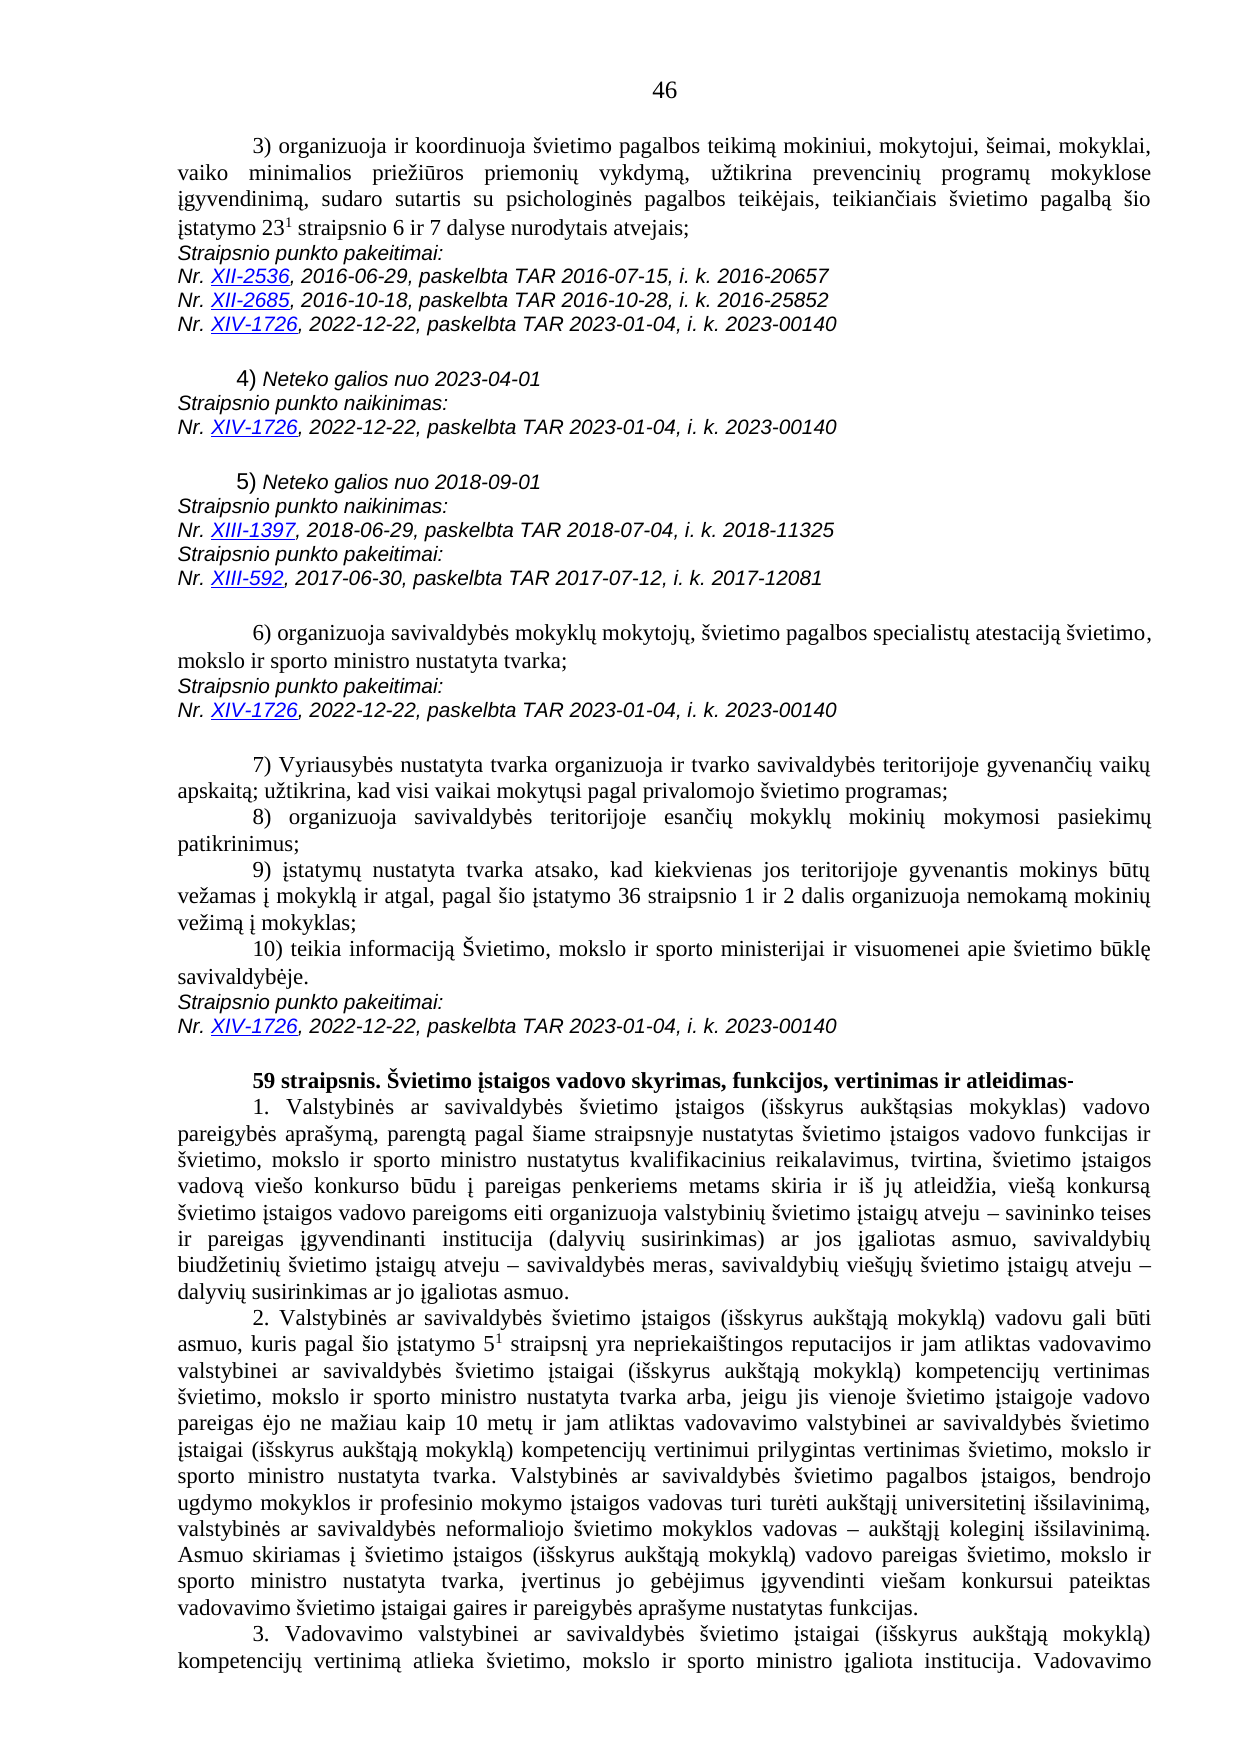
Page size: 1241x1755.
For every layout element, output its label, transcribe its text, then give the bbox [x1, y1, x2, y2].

text 9) įstatymų nustatyta tvarka atsako, kad kiekvienas jos teritorijoje gyvenantis mokinys būtų vežamas į mokyklą ir atgal, pagal šio įstatymo 36 straipsnio 1 ir 2 dalis organizuoja nemokamą mokinių vežimą į mokyklas; [177, 856, 1152, 935]
text Nr. XIV-1726, 2022-12-22, paskelbta TAR 2023-01-04, i. k. 2023-00140 [177, 312, 1152, 336]
text 8) organizuoja savivaldybės teritorijoje esančių mokyklų mokinių mokymosi pasiekimų patikrinimus; [177, 803, 1152, 856]
text Straipsnio punkto naikinimas: [177, 391, 1152, 415]
text 6) organizuoja savivaldybės mokyklų mokytojų, švietimo pagalbos specialistų atestaciją švietimo, mokslo ir sporto ministro nustatyta tvarka; [177, 619, 1152, 674]
text Nr. XIII-592, 2017-06-30, paskelbta TAR 2017-07-12, i. k. 2017-12081 [177, 566, 1152, 590]
text Nr. XIV-1726, 2022-12-22, paskelbta TAR 2023-01-04, i. k. 2023-00140 [177, 1014, 1152, 1038]
text Straipsnio punkto pakeitimai: [177, 674, 1152, 698]
text 3. Vadovavimo valstybinei ar savivaldybės švietimo įstaigai (išskyrus aukštąją mokyklą) kompetencijų vertinimą atlieka švietimo, mokslo ir sporto ministro įgaliota institucija. Vadovavimo [177, 1620, 1152, 1673]
text Straipsnio punkto pakeitimai: [177, 990, 1152, 1014]
text 5) Neteko galios nuo 2018-09-01 [177, 468, 1152, 494]
text Straipsnio punkto pakeitimai: [177, 240, 1152, 264]
text Nr. XIV-1726, 2022-12-22, paskelbta TAR 2023-01-04, i. k. 2023-00140 [177, 415, 1152, 439]
text 3) organizuoja ir koordinuoja švietimo pagalbos teikimą mokiniui, mokytojui, šeimai, mokyklai, vaiko minimalios priežiūros priemonių vykdymą, užtikrina prevencinių programų mokyklose įgyvendinimą, sudaro sutartis su psichologinės pagalbos teikėjais, teikiančiais švietimo pagalbą šio įstatymo 231 straipsnio 6 ir 7 dalyse nurodytais atvejais; [177, 132, 1152, 240]
text 4) Neteko galios nuo 2023-04-01 [177, 365, 1152, 391]
text Nr. XIII-1397, 2018-06-29, paskelbta TAR 2018-07-04, i. k. 2018-11325 [177, 518, 1152, 542]
text 59 straipsnis. Švietimo įstaigos vadovo skyrimas, funkcijos, vertinimas ir atleidimas [177, 1067, 1152, 1093]
text Straipsnio punkto naikinimas: [177, 494, 1152, 518]
text Nr. XII-2685, 2016-10-18, paskelbta TAR 2016-10-28, i. k. 2016-25852 [177, 288, 1152, 312]
text 10) teikia informaciją Švietimo, mokslo ir sporto ministerijai ir visuomenei apie švietimo būklę savivaldybėje. [177, 935, 1152, 990]
text Nr. XII-2536, 2016-06-29, paskelbta TAR 2016-07-15, i. k. 2016-20657 [177, 264, 1152, 288]
text 2. Valstybinės ar savivaldybės švietimo įstaigos (išskyrus aukštąją mokyklą) vadovu gali būti asmuo, kuris pagal šio įstatymo 51 straipsnį yra nepriekaištingos reputacijos ir jam atliktas vadovavimo valstybinei ar savivaldybės švietimo įstaigai (išskyrus aukštąją mokyklą) kompetencijų vertinimas švietimo, mokslo ir sporto ministro nustatyta tvarka arba, jeigu jis vienoje švietimo įstaigoje vadovo pareigas ėjo ne mažiau kaip 10 metų ir jam atliktas vadovavimo valstybinei ar savivaldybės švietimo įstaigai (išskyrus aukštąją mokyklą) kompetencijų vertinimui prilygintas vertinimas švietimo, mokslo ir sporto ministro nustatyta tvarka. Valstybinės ar savivaldybės švietimo pagalbos įstaigos, bendrojo ugdymo mokyklos ir profesinio mokymo įstaigos vadovas turi turėti aukštąjį universitetinį išsilavinimą, valstybinės ar savivaldybės neformaliojo švietimo mokyklos vadovas – aukštąjį koleginį išsilavinimą. Asmuo skiriamas į švietimo įstaigos (išskyrus aukštąją mokyklą) vadovo pareigas švietimo, mokslo ir sporto ministro nustatyta tvarka, įvertinus jo gebėjimus įgyvendinti viešam konkursui pateiktas vadovavimo švietimo įstaigai gaires ir pareigybės aprašyme nustatytas funkcijas. [177, 1304, 1152, 1620]
text 7) Vyriausybės nustatyta tvarka organizuoja ir tvarko savivaldybės teritorijoje gyvenančių vaikų apskaitą; užtikrina, kad visi vaikai mokytųsi pagal privalomojo švietimo programas; [177, 751, 1152, 803]
text Straipsnio punkto pakeitimai: [177, 542, 1152, 566]
text 1. Valstybinės ar savivaldybės švietimo įstaigos (išskyrus aukštąsias mokyklas) vadovo pareigybės aprašymą, parengtą pagal šiame straipsnyje nustatytas švietimo įstaigos vadovo funkcijas ir švietimo, mokslo ir sporto ministro nustatytus kvalifikacinius reikalavimus, tvirtina, švietimo įstaigos vadovą viešo konkurso būdu į pareigas penkeriems metams skiria ir iš jų atleidžia, viešą konkursą švietimo įstaigos vadovo pareigoms eiti organizuoja valstybinių švietimo įstaigų atveju – savininko teises ir pareigas įgyvendinanti institucija (dalyvių susirinkimas) ar jos įgaliotas asmuo, savivaldybių biudžetinių švietimo įstaigų atveju – savivaldybės meras, savivaldybių viešųjų švietimo įstaigų atveju – dalyvių susirinkimas ar jo įgaliotas asmuo. [177, 1093, 1152, 1304]
text Nr. XIV-1726, 2022-12-22, paskelbta TAR 2023-01-04, i. k. 2023-00140 [177, 698, 1152, 722]
